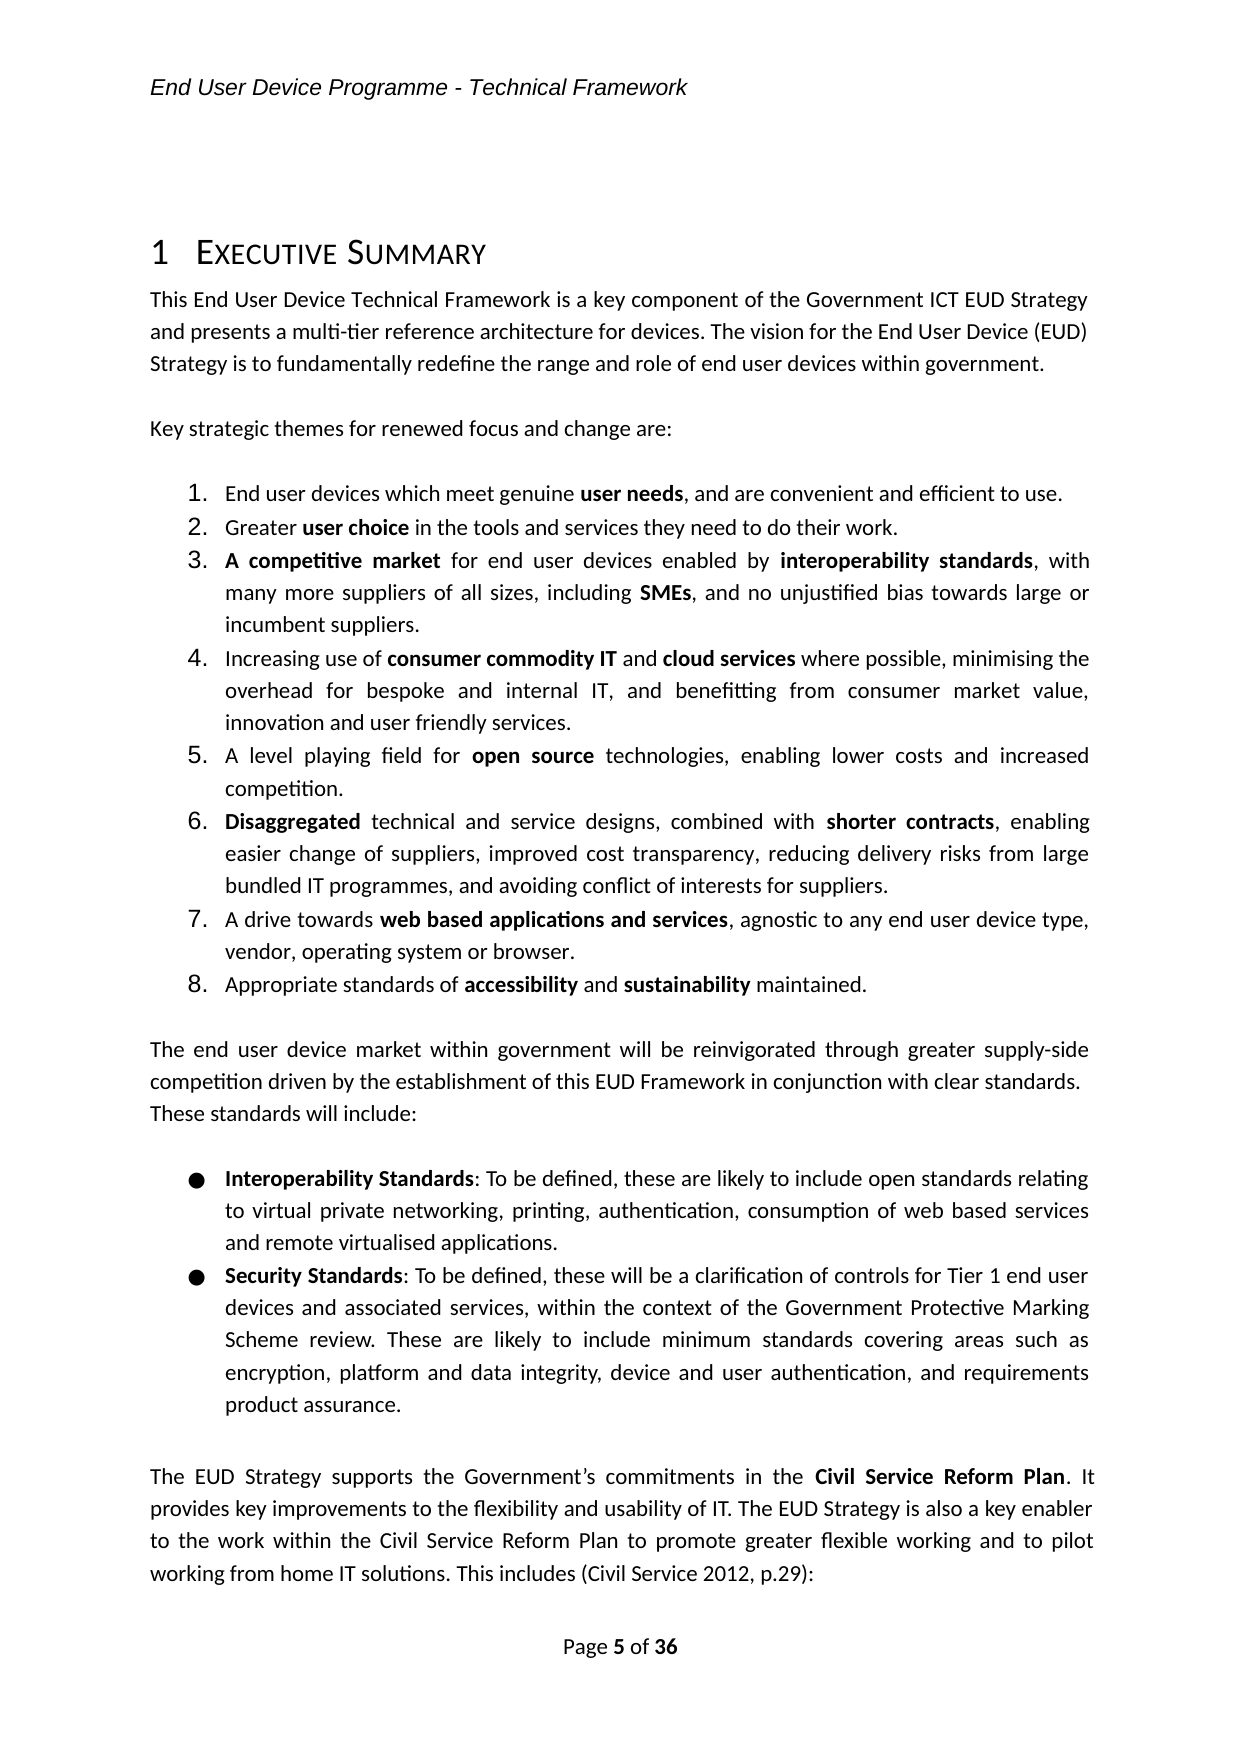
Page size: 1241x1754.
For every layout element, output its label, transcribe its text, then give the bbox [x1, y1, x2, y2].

list Greater user choice in the tools and services they need to do their work. [187, 512, 1090, 541]
text These standards will include: [150, 1099, 1090, 1127]
list End user devices which meet genuine user needs, and are convenient and efficient to use. [187, 478, 1090, 507]
list Appropriate standards of accessibility and sustainability maintained. [187, 969, 1090, 998]
list A level playing field for open source technologies, enabling lower costs and increased competition. [187, 741, 1090, 802]
text The end user device market within government will be reinvigorated through greater supply-side competition driven by the establishment of this EUD Framework in conjunction with clear standards. [150, 1035, 1090, 1095]
list A competitive market for end user devices enabled by interoperability standards, with many more suppliers of all sizes, including SMEs, and no unjustified bias towards large or incumbent suppliers. [187, 545, 1090, 639]
list Security Standards: To be defined, these will be a clarification of controls for Tier 1 end user devices and associated services, within the context of the Government Protective Marking Scheme review. These are likely to include minimum standards covering areas such as encryption, platform and data integrity, device and user authentication, and requirements product assurance. [187, 1261, 1090, 1418]
text The EUD Strategy supports the Government’s commitments in the Civil Service Reform Plan. It provides key improvements to the flexibility and usability of IT. The EUD Strategy is also a key enabler to the work within the Civil Service Reform Plan to promote greater flexible working and to pilot working from home IT solutions. This includes (Civil Service 2012, p.29): [150, 1462, 1095, 1587]
text Key strategic themes for renewed focus and change are: [150, 414, 1090, 442]
subtitle Executive Summary [150, 228, 1090, 274]
list A drive towards web based applications and services, agnostic to any end user device type, vendor, operating system or browser. [187, 904, 1090, 965]
text This End User Device Technical Framework is a key component of the Government ICT EUD Strategy and presents a multi-tier reference architecture for devices. The vision for the End User Device (EUD) Strategy is to fundamentally redefine the range and role of end user devices within government. [150, 285, 1090, 377]
list Increasing use of consumer commodity IT and cloud services where possible, minimising the overhead for bespoke and internal IT, and benefitting from consumer market value, innovation and user friendly services. [187, 643, 1090, 736]
list Interoperability Standards: To be defined, these are likely to include open standards relating to virtual private networking, printing, authentication, consumption of web based services and remote virtualised applications. [187, 1164, 1090, 1257]
list Disaggregated technical and service designs, combined with shorter contracts, enabling easier change of suppliers, improved cost transparency, reducing delivery risks from large bundled IT programmes, and avoiding conflict of interests for suppliers. [187, 806, 1090, 899]
